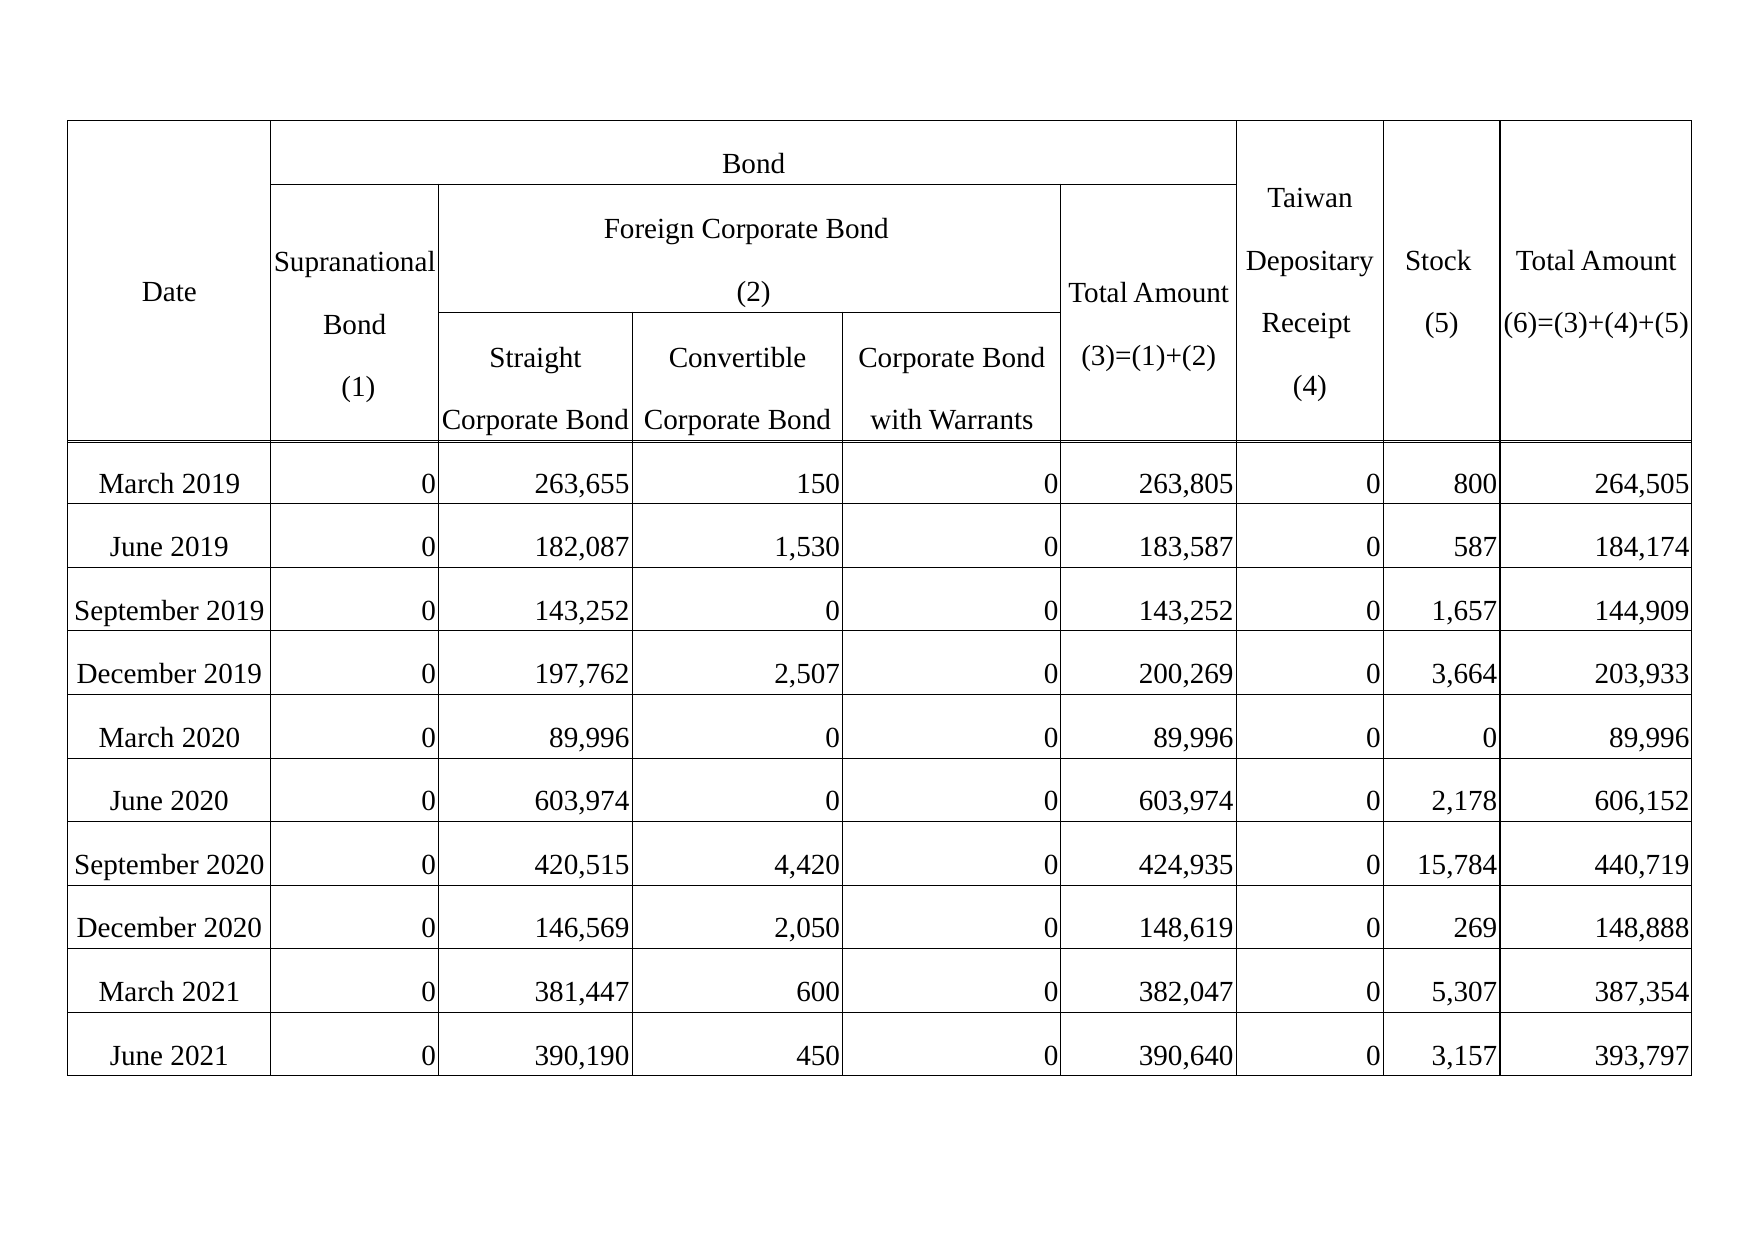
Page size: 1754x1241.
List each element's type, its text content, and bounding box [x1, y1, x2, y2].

table_cell 603,974 [1061, 759, 1236, 821]
table_header Taiwan Depositary Receipt (4) [1237, 121, 1383, 440]
table_cell 0 [271, 568, 438, 630]
table_cell 200,269 [1061, 631, 1236, 694]
table_cell 0 [1237, 1013, 1383, 1075]
table_cell Foreign Corporate Bond (2) [439, 185, 1060, 312]
table_cell 0 [1237, 568, 1383, 630]
table_header Bond [271, 121, 1236, 183]
table_cell 2,507 [633, 631, 842, 694]
table_cell 89,996 [439, 695, 632, 757]
table_cell 89,996 [1501, 695, 1691, 757]
table_cell 0 [271, 886, 438, 948]
table_cell September 2019 [68, 568, 270, 630]
table_cell 203,933 [1501, 631, 1691, 694]
table_cell 1,530 [633, 504, 842, 567]
table_cell 0 [843, 822, 1060, 884]
table_cell 3,664 [1384, 631, 1499, 694]
table_cell 0 [271, 443, 438, 503]
table_cell 600 [633, 949, 842, 1012]
table_cell 393,797 [1501, 1013, 1691, 1075]
table_cell 3,157 [1384, 1013, 1499, 1075]
table_cell December 2019 [68, 631, 270, 694]
table_cell 15,784 [1384, 822, 1499, 884]
table_cell June 2020 [68, 759, 270, 821]
table_header Total Amount (6)=(3)+(4)+(5) [1501, 121, 1691, 440]
table_cell 2,178 [1384, 759, 1499, 821]
table_cell 0 [843, 504, 1060, 567]
table_cell 800 [1384, 443, 1499, 503]
table_cell 387,354 [1501, 949, 1691, 1012]
table_cell March 2020 [68, 695, 270, 757]
table_cell 264,505 [1501, 443, 1691, 503]
table_cell March 2019 [68, 443, 270, 503]
table_cell 0 [843, 568, 1060, 630]
table_cell 148,888 [1501, 886, 1691, 948]
table_cell 0 [1237, 504, 1383, 567]
table_cell 0 [843, 631, 1060, 694]
table_cell 197,762 [439, 631, 632, 694]
table_cell 0 [1237, 759, 1383, 821]
table_cell 148,619 [1061, 886, 1236, 948]
table_cell 143,252 [1061, 568, 1236, 630]
table_cell 0 [633, 759, 842, 821]
table_cell 0 [1237, 443, 1383, 503]
table_cell September 2020 [68, 822, 270, 884]
table_header Stock (5) [1384, 121, 1499, 440]
table_cell 150 [633, 443, 842, 503]
table_cell 0 [1384, 695, 1499, 757]
table_cell 263,805 [1061, 443, 1236, 503]
table_cell March 2021 [68, 949, 270, 1012]
table_cell Corporate Bond with Warrants [843, 313, 1060, 440]
table_cell 184,174 [1501, 504, 1691, 567]
table_cell 5,307 [1384, 949, 1499, 1012]
table_cell Supranational Bond (1) [271, 185, 438, 440]
table_cell 0 [1237, 631, 1383, 694]
table_cell 0 [271, 822, 438, 884]
table_cell 0 [1237, 949, 1383, 1012]
table_cell 269 [1384, 886, 1499, 948]
table_cell Straight Corporate Bond [439, 313, 632, 440]
table_header Date [68, 121, 270, 440]
table_cell 183,587 [1061, 504, 1236, 567]
table_cell 0 [1237, 886, 1383, 948]
table_cell 2,050 [633, 886, 842, 948]
table_cell 381,447 [439, 949, 632, 1012]
table_cell December 2020 [68, 886, 270, 948]
table_cell 0 [633, 695, 842, 757]
table_cell June 2021 [68, 1013, 270, 1075]
table_cell 0 [843, 886, 1060, 948]
table_cell 390,640 [1061, 1013, 1236, 1075]
table_cell 143,252 [439, 568, 632, 630]
table_cell 440,719 [1501, 822, 1691, 884]
table_cell 0 [633, 568, 842, 630]
table_cell 606,152 [1501, 759, 1691, 821]
table_cell 0 [271, 949, 438, 1012]
table_cell 0 [271, 695, 438, 757]
table_cell 603,974 [439, 759, 632, 821]
table_cell 390,190 [439, 1013, 632, 1075]
table_cell Total Amount (3)=(1)+(2) [1061, 185, 1236, 440]
table_cell 0 [843, 759, 1060, 821]
table_cell 4,420 [633, 822, 842, 884]
table_cell 0 [271, 1013, 438, 1075]
table_cell 420,515 [439, 822, 632, 884]
table_cell 0 [1237, 695, 1383, 757]
table_cell June 2019 [68, 504, 270, 567]
table_cell 1,657 [1384, 568, 1499, 630]
table_cell 89,996 [1061, 695, 1236, 757]
table_cell 450 [633, 1013, 842, 1075]
table_cell 263,655 [439, 443, 632, 503]
table_cell 587 [1384, 504, 1499, 567]
table_cell 0 [843, 695, 1060, 757]
table_cell 144,909 [1501, 568, 1691, 630]
table_cell 146,569 [439, 886, 632, 948]
table_cell 0 [843, 443, 1060, 503]
table_cell 382,047 [1061, 949, 1236, 1012]
table_cell Convertible Corporate Bond [633, 313, 842, 440]
table_cell 0 [1237, 822, 1383, 884]
table_cell 424,935 [1061, 822, 1236, 884]
table_cell 0 [271, 759, 438, 821]
table_cell 0 [271, 631, 438, 694]
table_cell 0 [843, 949, 1060, 1012]
table_cell 182,087 [439, 504, 632, 567]
table_cell 0 [843, 1013, 1060, 1075]
table_cell 0 [271, 504, 438, 567]
